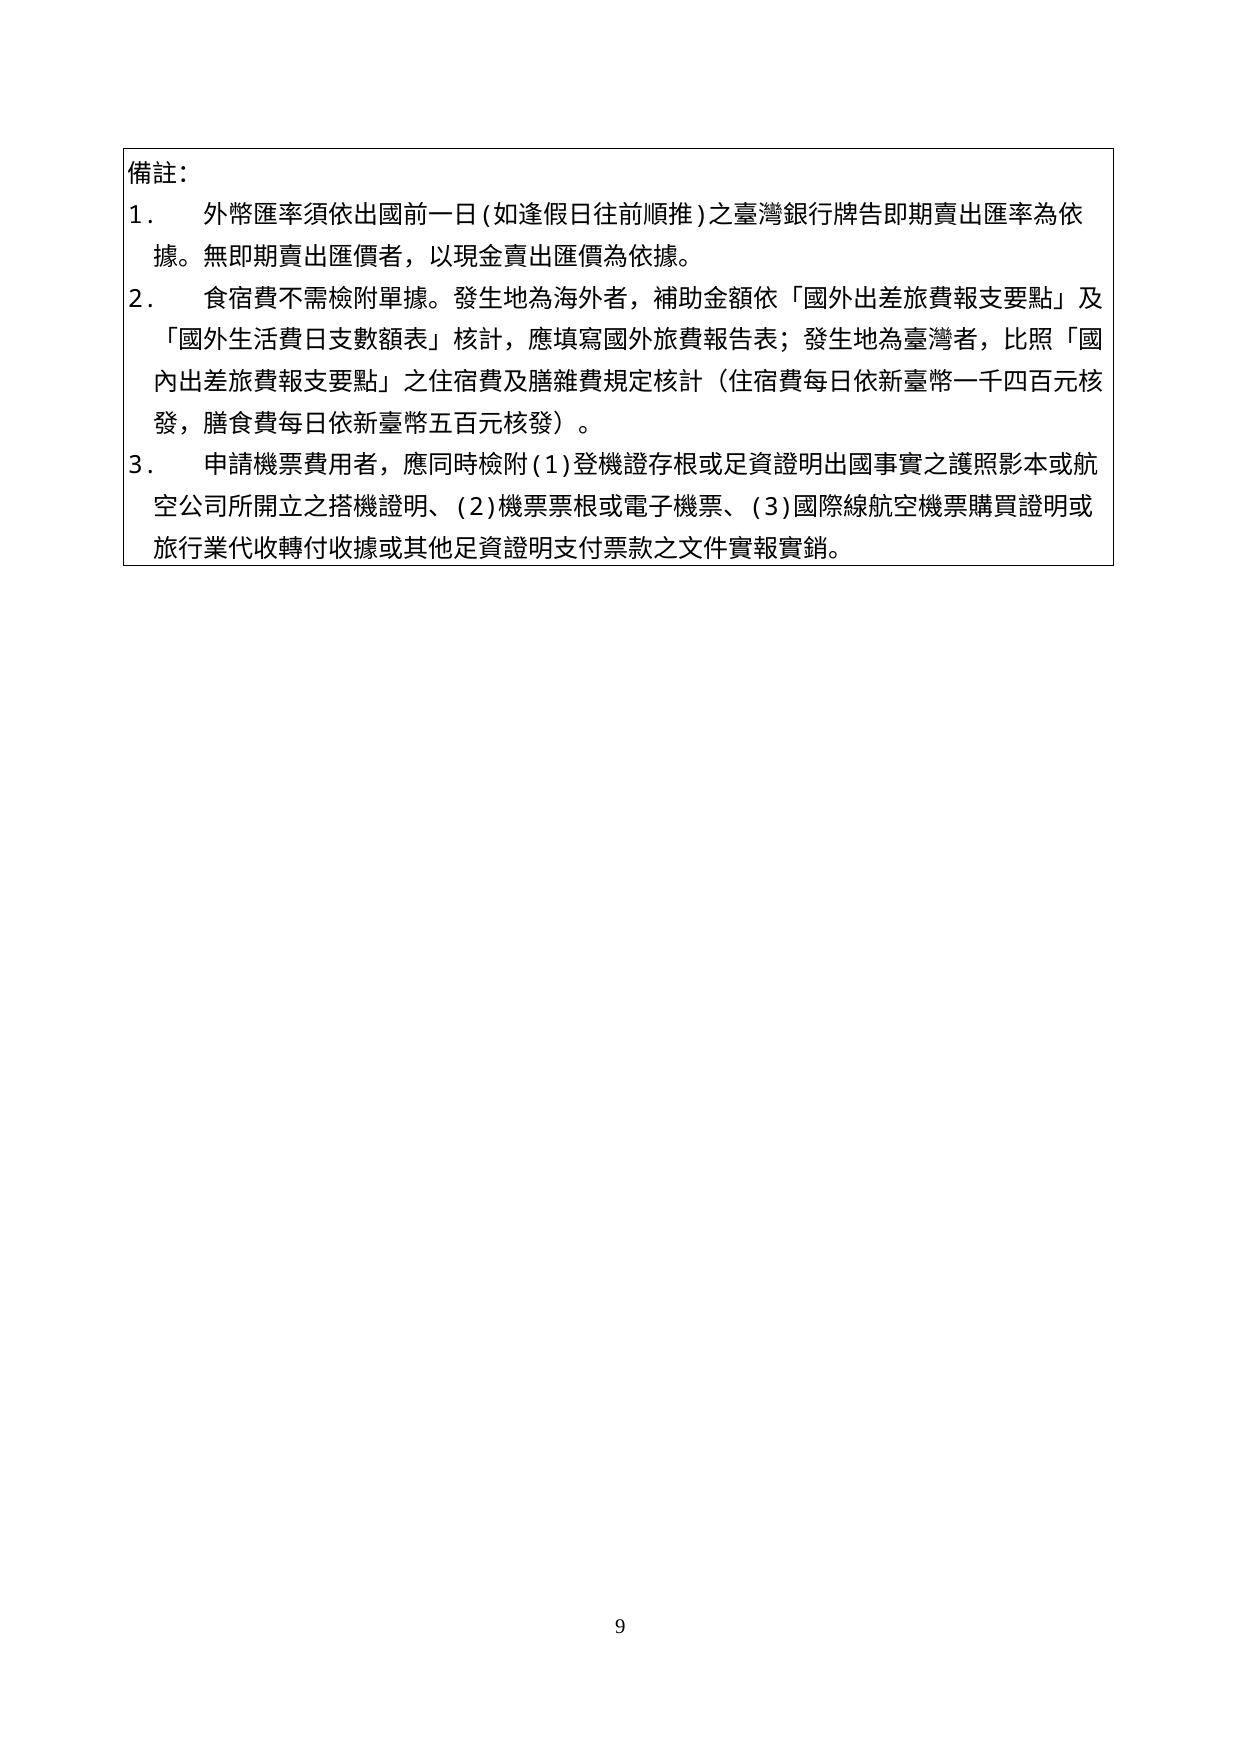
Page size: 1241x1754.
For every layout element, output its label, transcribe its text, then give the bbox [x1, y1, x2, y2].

table_cell 備註： 外幣匯率須依出國前一日(如逢假日往前順推)之臺灣銀行牌告即期賣出匯率為依據。無即期賣出匯價者，以現金賣出匯價為依據。 食宿費不需檢附單據。發生地為海外者，補助金額依「國外出差旅費報支要點」及「國外生活費日支數額表」核計，應填寫國外旅費報告表；發生地為臺灣者，比照「國內出差旅費報支要點」之住宿費及膳雜費規定核計（住宿費每日依新臺幣一千四百元核發，膳食費每日依新臺幣五百元核發）。 申請機票費用者，應同時檢附(1)登機證存根或足資證明出國事實之護照影本或航空公司所開立之搭機證明、(2)機票票根或電子機票、(3)國際線航空機票購買證明或旅行業代收轉付收據或其他足資證明支付票款之文件實報實銷。 [124, 149, 1113, 565]
